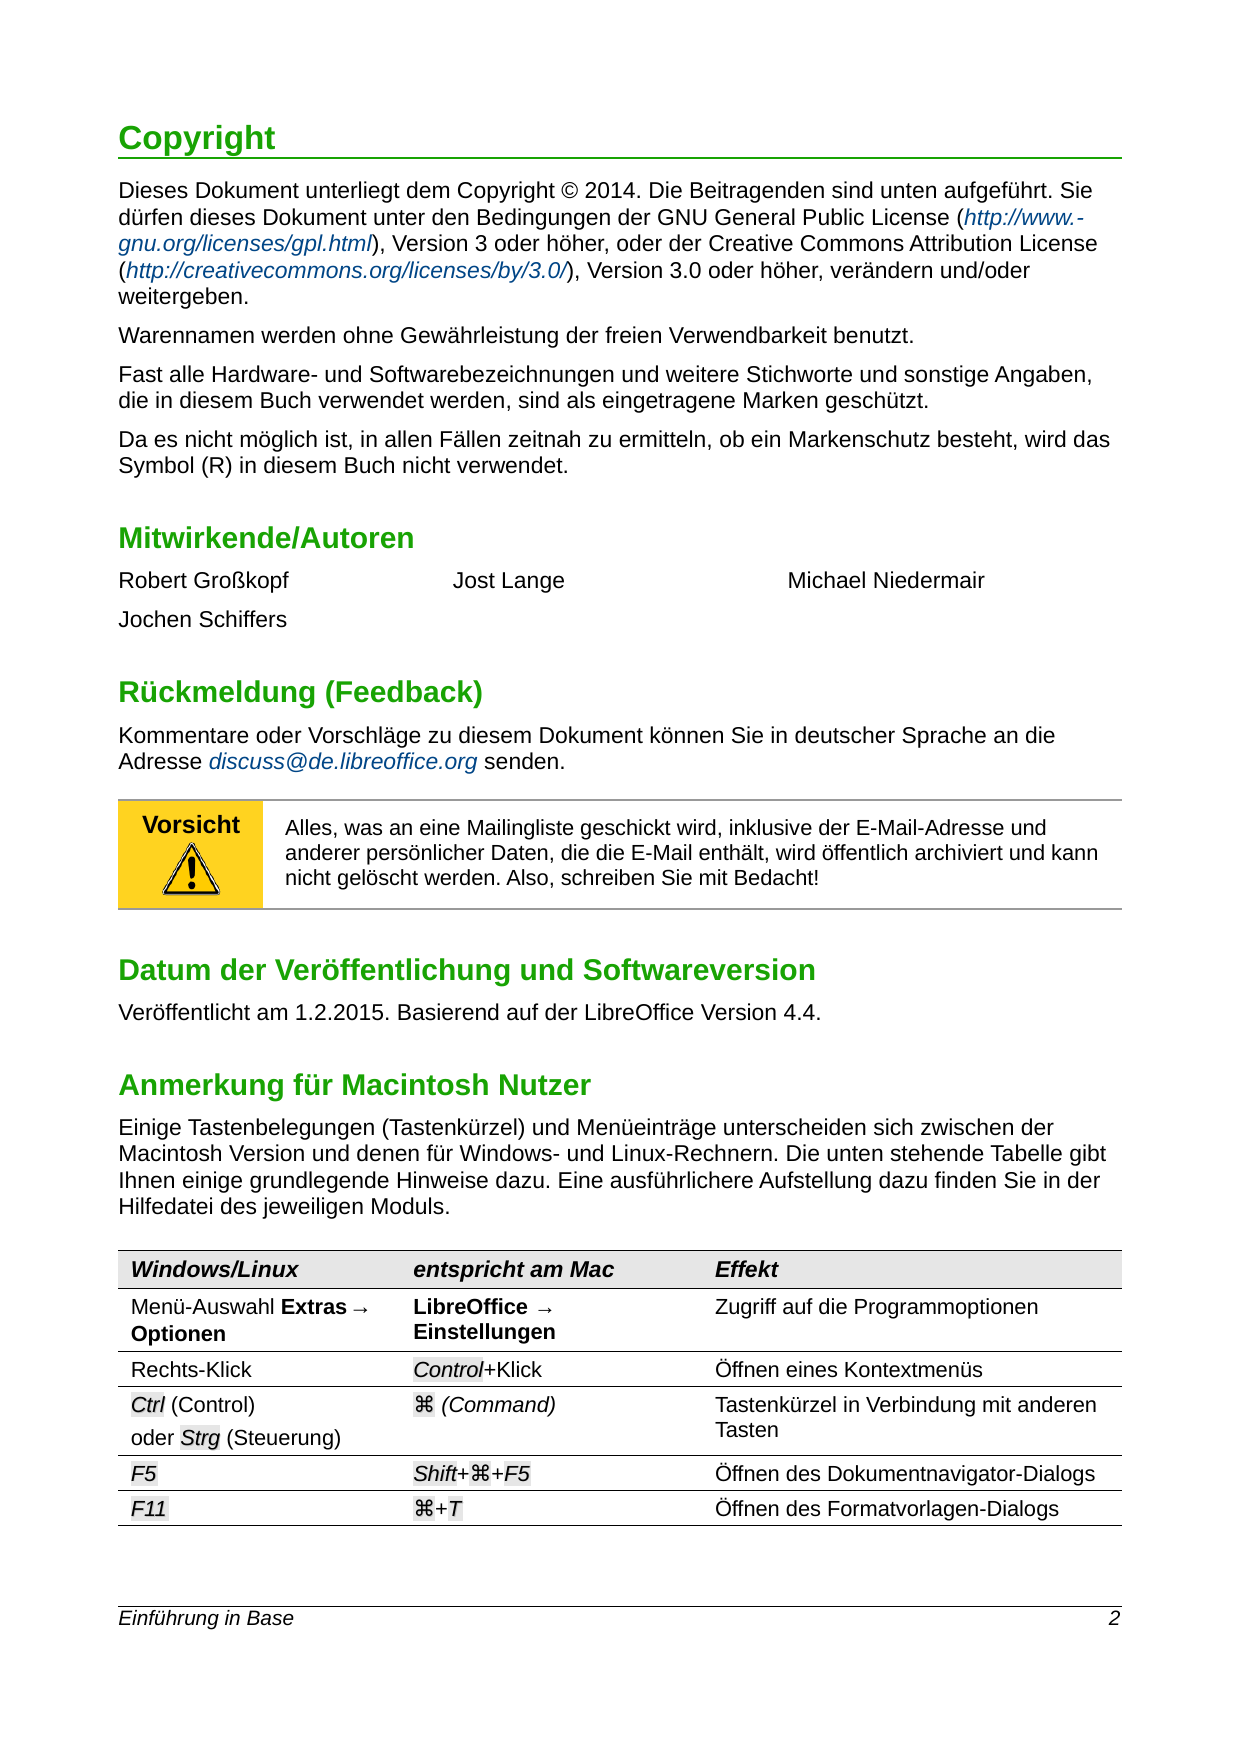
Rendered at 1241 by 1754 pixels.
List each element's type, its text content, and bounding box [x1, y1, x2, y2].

text Einige Tastenbelegungen (Tastenkürzel) und Menüeinträge unterscheiden sich zwischen der Macintosh Version und denen für Windows- und Linux-Rechnern. Die unten stehende Tabelle gibt Ihnen einige grundlegende Hinweise dazu. Eine ausführlichere Aufstellung dazu finden Sie in der Hilfedatei des jeweiligen Moduls. [118, 1114, 1122, 1219]
table_cell Jochen Schiffers [118, 606, 453, 645]
table_header Vorsicht [118, 801, 263, 908]
table_cell Zugriff auf die Programmoptionen [702, 1289, 1122, 1351]
text Rückmeldung (Feedback) [118, 675, 1122, 709]
text Copyright [118, 118, 1122, 157]
table_header Robert Großkopf [118, 568, 453, 606]
table_cell ⌘+T [401, 1491, 702, 1525]
table_cell Control+Klick [401, 1352, 702, 1386]
table_cell Menü-Auswahl Extras → Optionen [118, 1289, 401, 1351]
text Warennamen werden ohne Gewährleistung der freien Verwendbarkeit benutzt. [118, 322, 1122, 348]
picture [158, 839, 224, 899]
text Fast alle Hardware- und Softwarebezeichnungen und weitere Stichworte und sonstige Angaben, die in diesem Buch verwendet werden, sind als eingetragene Marken geschützt. [118, 361, 1122, 413]
table_header Jost Lange [453, 568, 787, 606]
table_cell LibreOffice → Einstellungen [401, 1289, 702, 1351]
table_cell Öffnen eines Kontextmenüs [702, 1352, 1122, 1386]
table_cell [453, 606, 787, 645]
table_cell Shift+⌘+F5 [401, 1456, 702, 1490]
text Anmerkung für Macintosh Nutzer [118, 1067, 1122, 1102]
text Da es nicht möglich ist, in allen Fällen zeitnah zu ermitteln, ob ein Markenschutz besteht, wird das Symbol (R) in diesem Buch nicht verwendet. [118, 426, 1122, 478]
table_header entspricht am Mac [401, 1251, 702, 1288]
table_cell Öffnen des Formatvorlagen-Dialogs [702, 1491, 1122, 1525]
table_cell ⌘ (Command) [401, 1387, 702, 1454]
text Mitwirkende/Autoren [118, 521, 1122, 555]
table_cell Rechts-Klick [118, 1352, 401, 1386]
text Datum der Veröffentlichung und Softwareversion [118, 952, 1122, 986]
table_cell Ctrl (Control) oder Strg (Steuerung) [118, 1387, 401, 1454]
table_cell F11 [118, 1491, 401, 1525]
table_cell [788, 606, 1122, 645]
table_cell Öffnen des Dokumentnavigator-Dialogs [702, 1456, 1122, 1490]
text Kommentare oder Vorschläge zu diesem Dokument können Sie in deutscher Sprache an die Adresse discuss@de.libreoffice.org senden. [118, 722, 1122, 774]
table_header Alles, was an eine Mailingliste geschickt wird, inklusive der E-Mail-Adresse und anderer persönlicher Daten, die die E-Mail enthält, wird öffentlich archiviert und kann nicht gelöscht werden. Also, schreiben Sie mit Bedacht! [264, 801, 1122, 908]
table_header Michael Niedermair [788, 568, 1122, 606]
table_header Windows/Linux [118, 1251, 401, 1288]
table_cell Tastenkürzel in Verbindung mit anderen Tasten [702, 1387, 1122, 1454]
table_header Effekt [702, 1251, 1122, 1288]
text Veröffentlicht am 1.2.2015. Basierend auf der LibreOffice Version 4.4. [118, 999, 1122, 1025]
text Dieses Dokument unterliegt dem Copyright © 2014. Die Beitragenden sind unten aufgeführt. Sie dürfen dieses Dokument unter den Bedingungen der GNU General Public License (http://www.­gnu.org/licenses/gpl.html), Version 3 oder höher, oder der Creative Commons Attribution License (http://creativecommons.org/licenses/by/3.0/), Version 3.0 oder höher, verändern und/oder weitergeben. [118, 177, 1122, 309]
table_cell F5 [118, 1456, 401, 1490]
